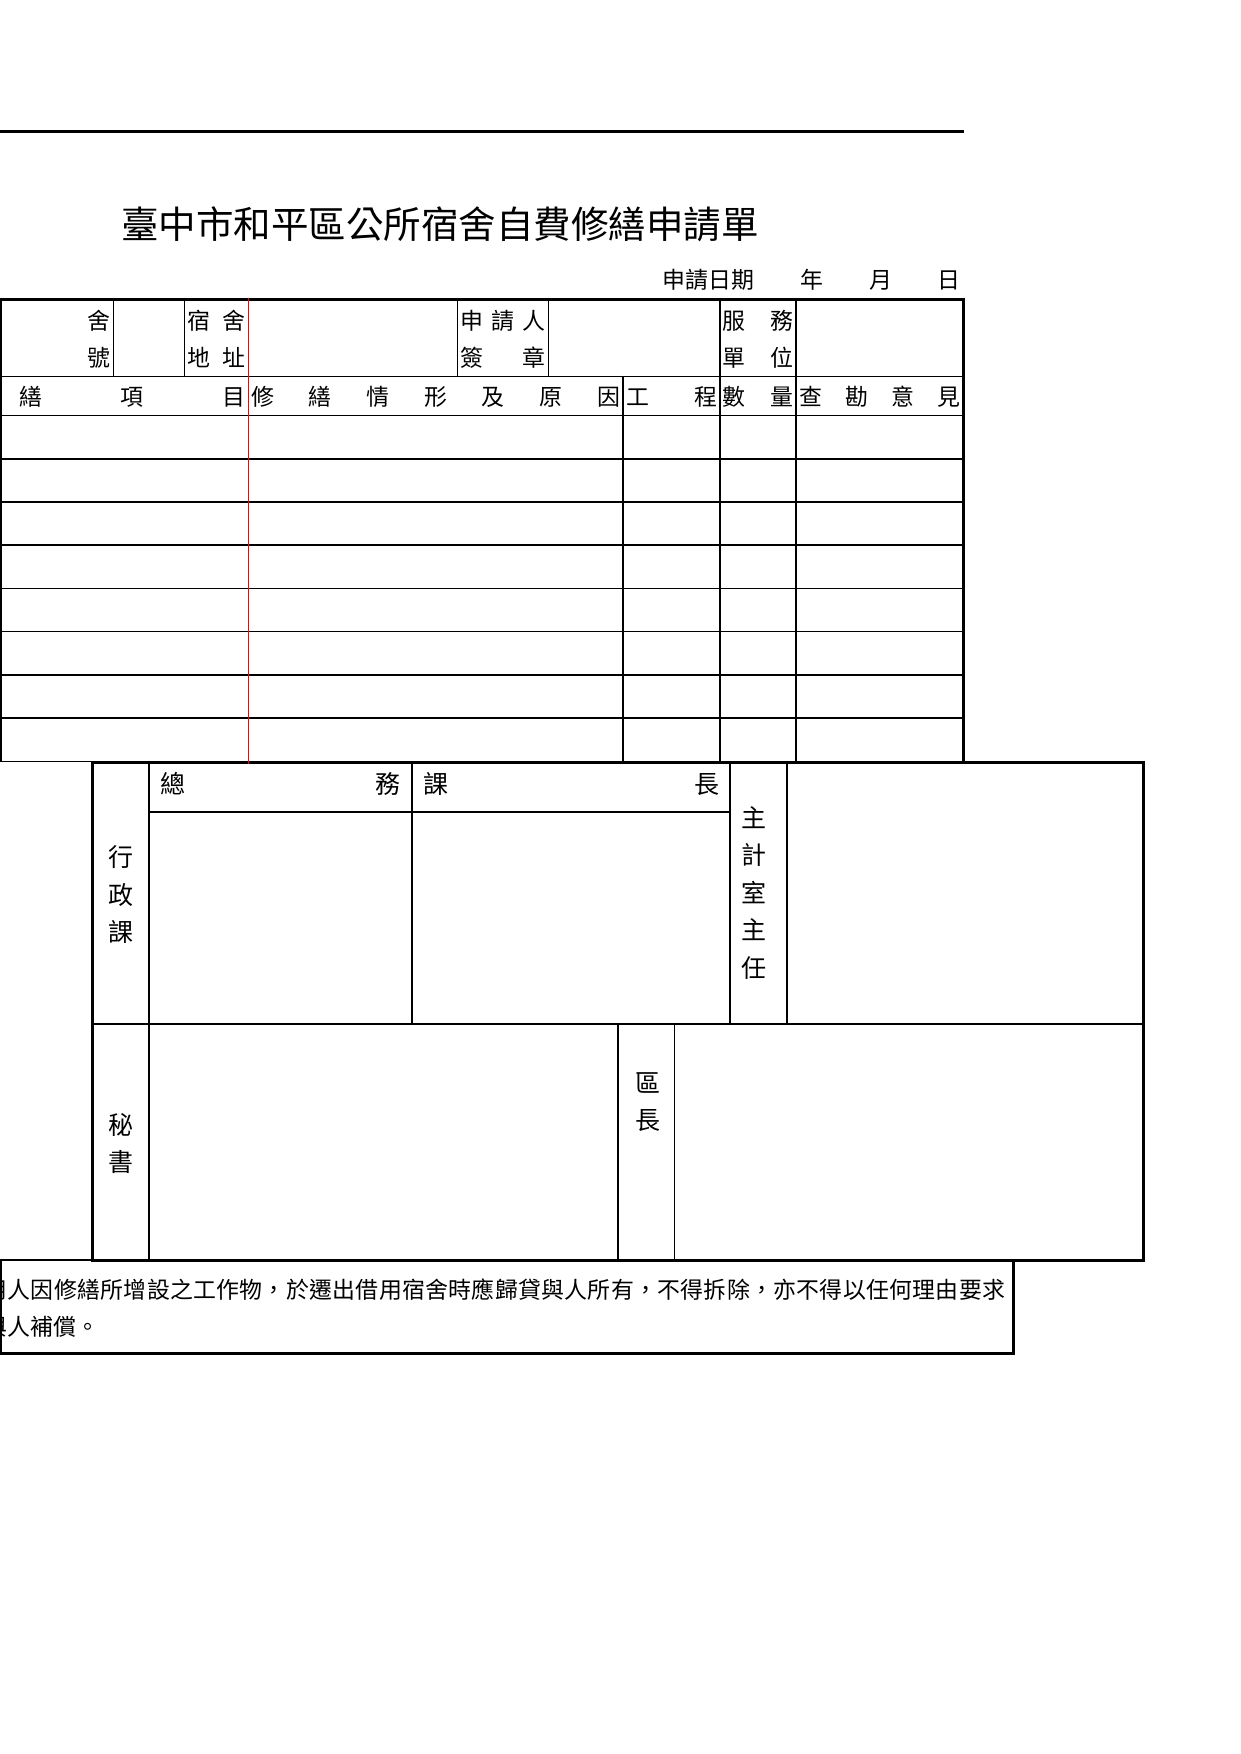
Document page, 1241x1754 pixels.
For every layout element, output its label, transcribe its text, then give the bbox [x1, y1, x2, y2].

table_cell 課長 [413, 764, 729, 811]
table_cell 借用人因修繕所增設之工作物，於遷出借用宿舍時應歸貸與人所有，不得拆除，亦不得以任何理由要求貸與人補償。 [2, 1261, 1012, 1352]
table_cell [150, 1025, 617, 1259]
table_cell [721, 589, 795, 631]
table_cell [965, 544, 1144, 588]
table_cell [965, 588, 1144, 631]
table_cell [0, 762, 91, 811]
table_cell 宿舍 地址 [185, 301, 248, 376]
table_cell [2, 589, 248, 631]
table_cell [624, 676, 719, 717]
table_cell [965, 501, 1144, 544]
table_cell [797, 503, 962, 544]
table_cell [797, 460, 962, 501]
table_cell [965, 458, 1144, 501]
table_cell 服務 單位 [721, 301, 795, 376]
table_cell [721, 719, 795, 761]
table_cell [797, 546, 962, 588]
table_cell 數量 [721, 377, 795, 415]
table_cell [721, 416, 795, 458]
table_cell [788, 764, 1142, 1023]
table_cell [797, 676, 962, 717]
table_cell [965, 674, 1144, 717]
table_cell [965, 298, 1144, 376]
table_cell [150, 813, 411, 1023]
table_cell [2, 632, 248, 674]
table_cell 申請人 簽章 [458, 301, 548, 376]
table_cell [0, 811, 91, 1023]
table_cell [2, 416, 248, 458]
table_cell [0, 1023, 91, 1259]
table_cell [249, 632, 622, 674]
table_cell 總務 [150, 764, 411, 811]
table_cell [249, 676, 622, 717]
table_cell [797, 416, 962, 458]
table_cell [965, 415, 1144, 458]
table_cell 秘 書 [94, 1025, 148, 1259]
table_cell [624, 719, 719, 761]
table_cell [797, 301, 962, 376]
table_cell [2, 546, 248, 588]
table_cell [549, 301, 719, 376]
table_cell [965, 717, 1144, 761]
table_cell 工程 [624, 377, 719, 415]
table_cell 行政課 [94, 764, 148, 1023]
table_cell 查勘意見 [797, 377, 962, 415]
table_cell [964, 130, 1144, 297]
table_cell [721, 460, 795, 501]
table_cell [249, 503, 622, 544]
table_cell 臺中市和平區公所宿舍自費修繕申請單 申請日期 年 月 日 [0, 133, 963, 297]
table_cell [624, 632, 719, 674]
table_cell [114, 301, 184, 376]
table_cell [721, 546, 795, 588]
table_cell [624, 416, 719, 458]
table_cell [721, 632, 795, 674]
table_cell [624, 546, 719, 588]
table_cell [721, 676, 795, 717]
table_cell [249, 589, 622, 631]
table_cell [721, 503, 795, 544]
table_cell [675, 1025, 1142, 1259]
table_cell [1015, 1262, 1144, 1352]
table_cell 宿舍 編號 [2, 301, 113, 376]
table_cell [2, 719, 248, 761]
table_cell [2, 676, 248, 717]
table_cell [249, 416, 622, 458]
table_cell [413, 813, 729, 1023]
table_cell [249, 460, 622, 501]
table_cell [2, 503, 248, 544]
table_cell [249, 301, 457, 376]
table_cell 區 長 [619, 1025, 674, 1259]
table_cell 修繕項目 [2, 377, 248, 415]
table_cell [624, 460, 719, 501]
table_cell [249, 719, 622, 761]
table_cell [797, 632, 962, 674]
table_cell [249, 546, 622, 588]
table_cell [965, 631, 1144, 674]
table_cell [624, 589, 719, 631]
table_cell [797, 589, 962, 631]
table_cell 修繕情形及原因 [249, 377, 622, 415]
table_cell [797, 719, 962, 761]
table_cell 主計室主任 [731, 764, 786, 1023]
table_cell [624, 503, 719, 544]
table_cell [2, 460, 248, 501]
table_cell [965, 376, 1144, 415]
